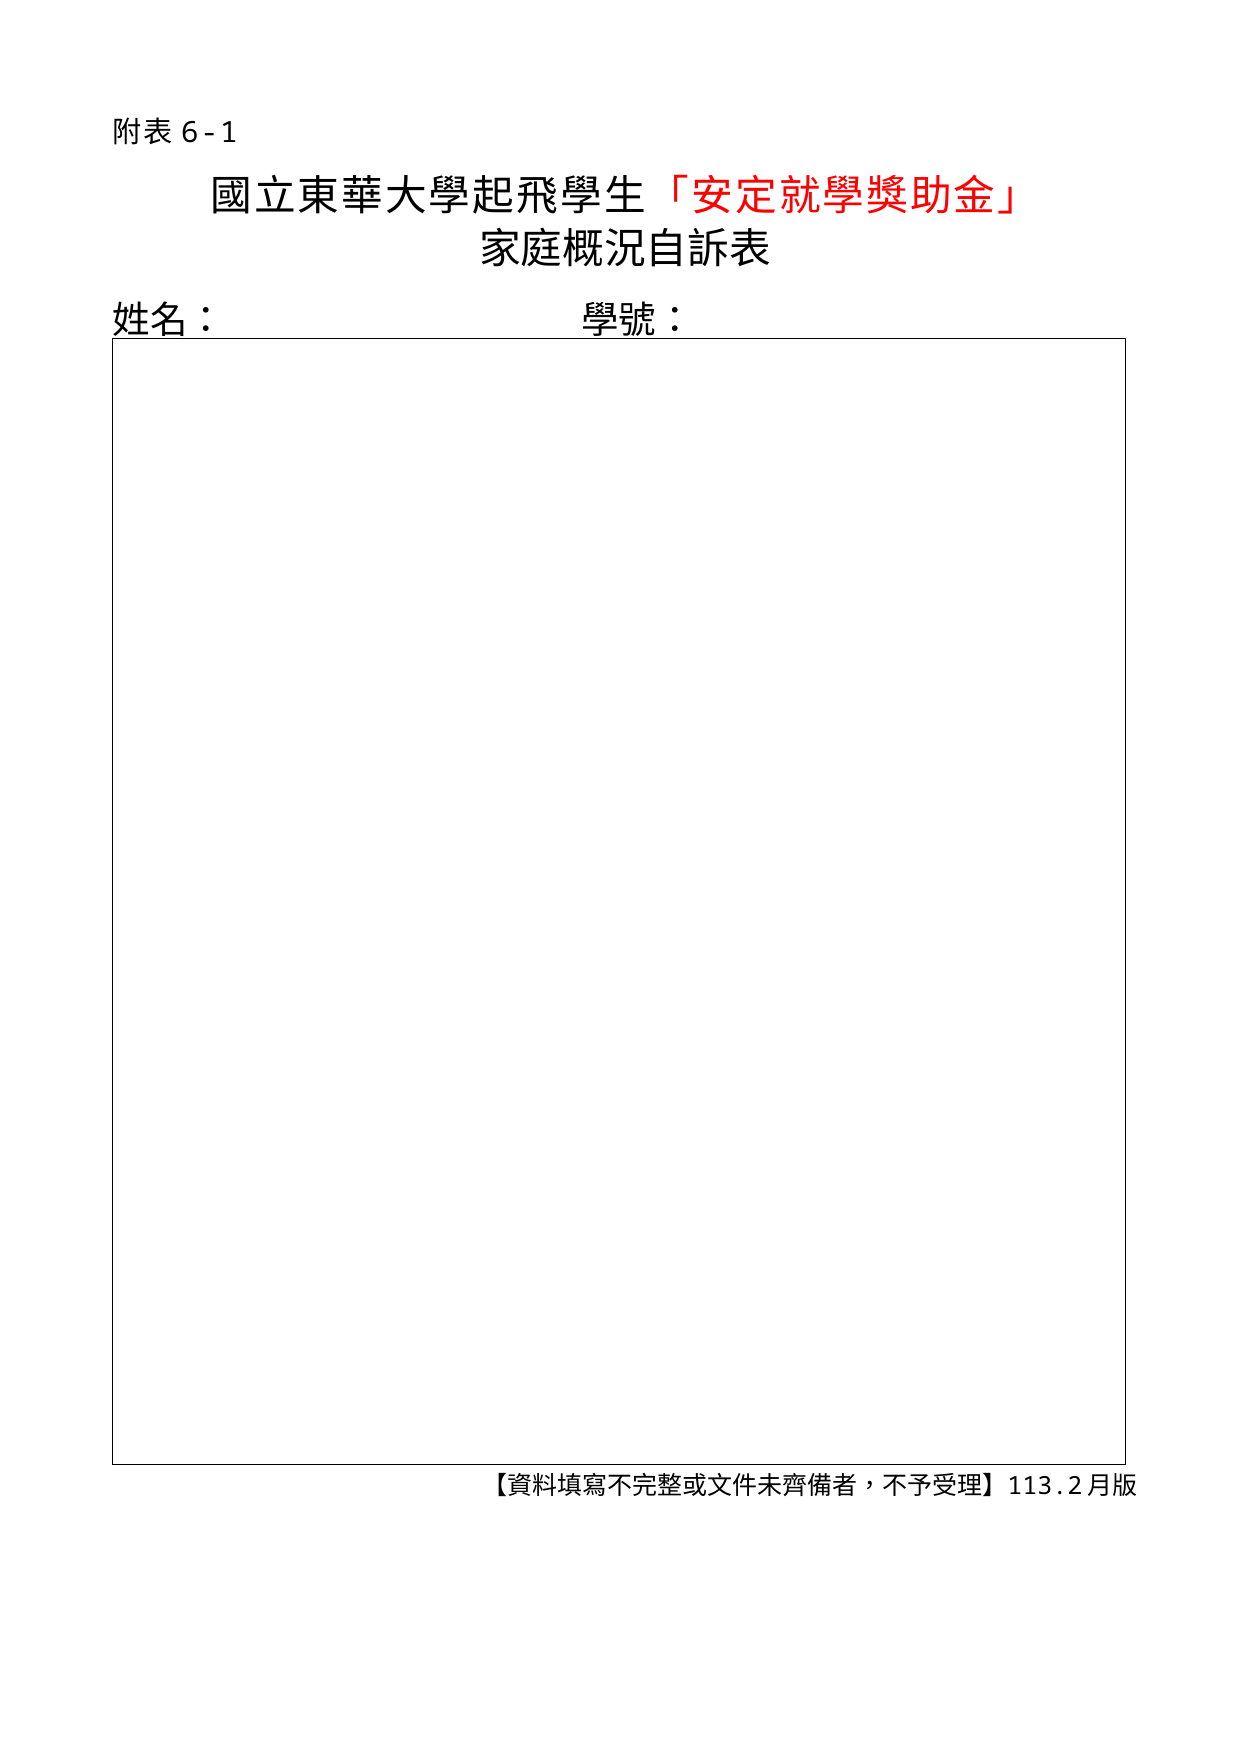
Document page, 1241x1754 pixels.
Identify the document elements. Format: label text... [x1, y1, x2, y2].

text 國立東華大學起飛學生「安定就學獎助金」 [112, 151, 1137, 213]
text 姓名： 學號： [112, 276, 1137, 338]
text 【資料填寫不完整或文件未齊備者，不予受理】113.2月版 [112, 1465, 1137, 1502]
text 家庭概況自訴表 [112, 213, 1137, 276]
table_header [113, 339, 1125, 1464]
text 附表6-1 [112, 88, 1137, 151]
